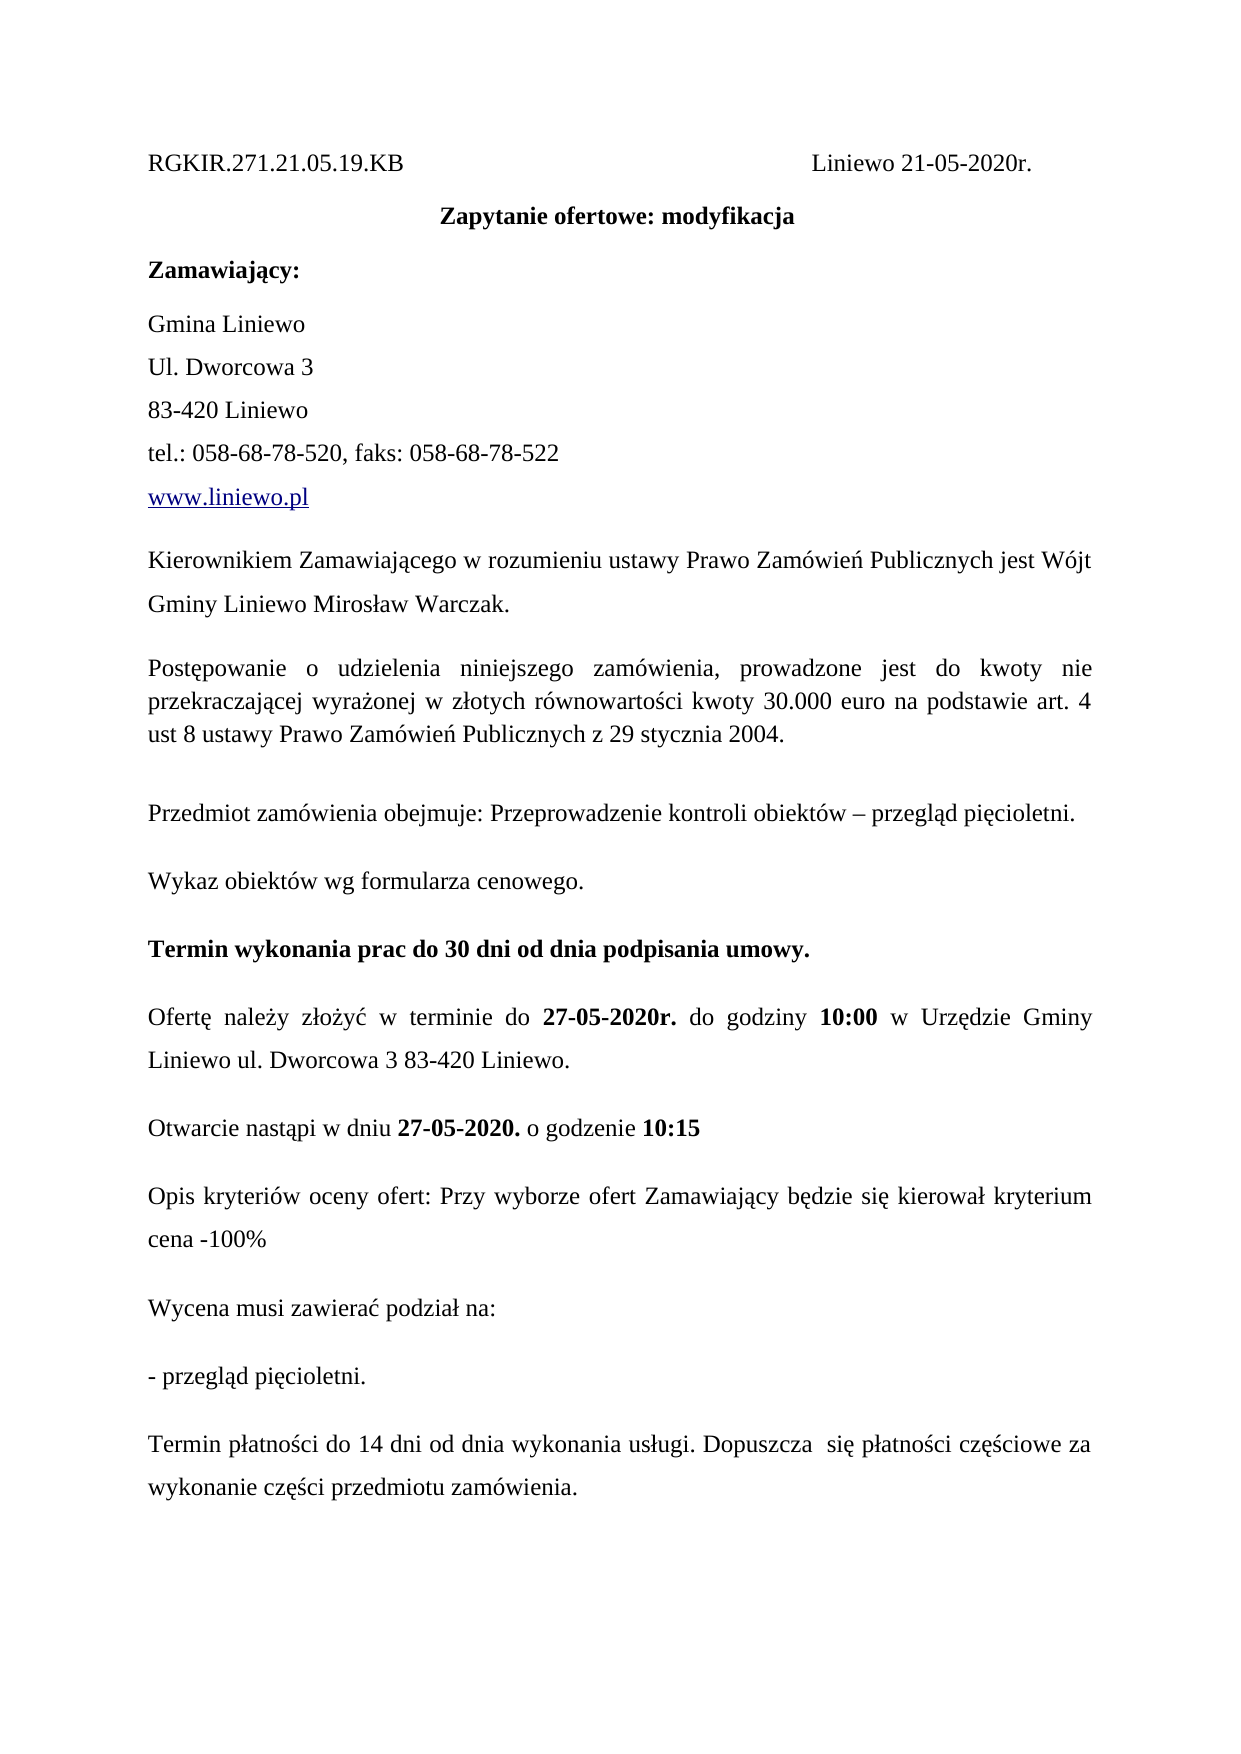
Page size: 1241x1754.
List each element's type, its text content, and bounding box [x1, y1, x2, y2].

text Przedmiot zamówienia obejmuje: Przeprowadzenie kontroli obiektów – przegląd pięcioletni. [148, 798, 1093, 826]
text Otwarcie nastąpi w dniu 27-05-2020. o godzenie 10:15 [148, 1113, 1093, 1142]
text Termin wykonania prac do 30 dni od dnia podpisania umowy. [148, 934, 1093, 963]
text Opis kryteriów oceny ofert: Przy wyborze ofert Zamawiający będzie się kierował kryterium cena -100% [148, 1181, 1093, 1253]
text Kierownikiem Zamawiającego w rozumieniu ustawy Prawo Zamówień Publicznych jest Wójt Gminy Liniewo Mirosław Warczak. [148, 546, 1093, 617]
text Ul. Dworcowa 3 [148, 352, 1093, 381]
text Postępowanie o udzielenia niniejszego zamówienia, prowadzone jest do kwoty nie przekraczającej wyrażonej w złotych równowartości kwoty 30.000 euro na podstawie art. 4 ust 8 ustawy Prawo Zamówień Publicznych z 29 stycznia 2004. [148, 653, 1093, 747]
text Termin płatności do 14 dni od dnia wykonania usługi. Dopuszcza się płatności częściowe za wykonanie części przedmiotu zamówienia. [148, 1429, 1093, 1501]
text Wykaz obiektów wg formularza cenowego. [148, 866, 1093, 894]
text tel.: 058-68-78-520, faks: 058-68-78-522 [148, 438, 1093, 467]
text Zamawiający: [148, 255, 1093, 284]
text 83-420 Liniewo [148, 395, 1093, 424]
text www.liniewo.pl [148, 482, 1093, 510]
text Ofertę należy złożyć w terminie do 27-05-2020r. do godziny 10:00 w Urzędzie Gminy Liniewo ul. Dworcowa 3 83-420 Liniewo. [148, 1002, 1093, 1074]
text Zapytanie ofertowe: modyfikacja [148, 201, 1093, 230]
text RGKIR.271.21.05.19.KB Liniewo 21-05-2020r. [148, 148, 1093, 176]
text Wycena musi zawierać podział na: [148, 1293, 1093, 1321]
text - przegląd pięcioletni. [148, 1361, 1093, 1389]
text Gmina Liniewo [148, 309, 1093, 338]
